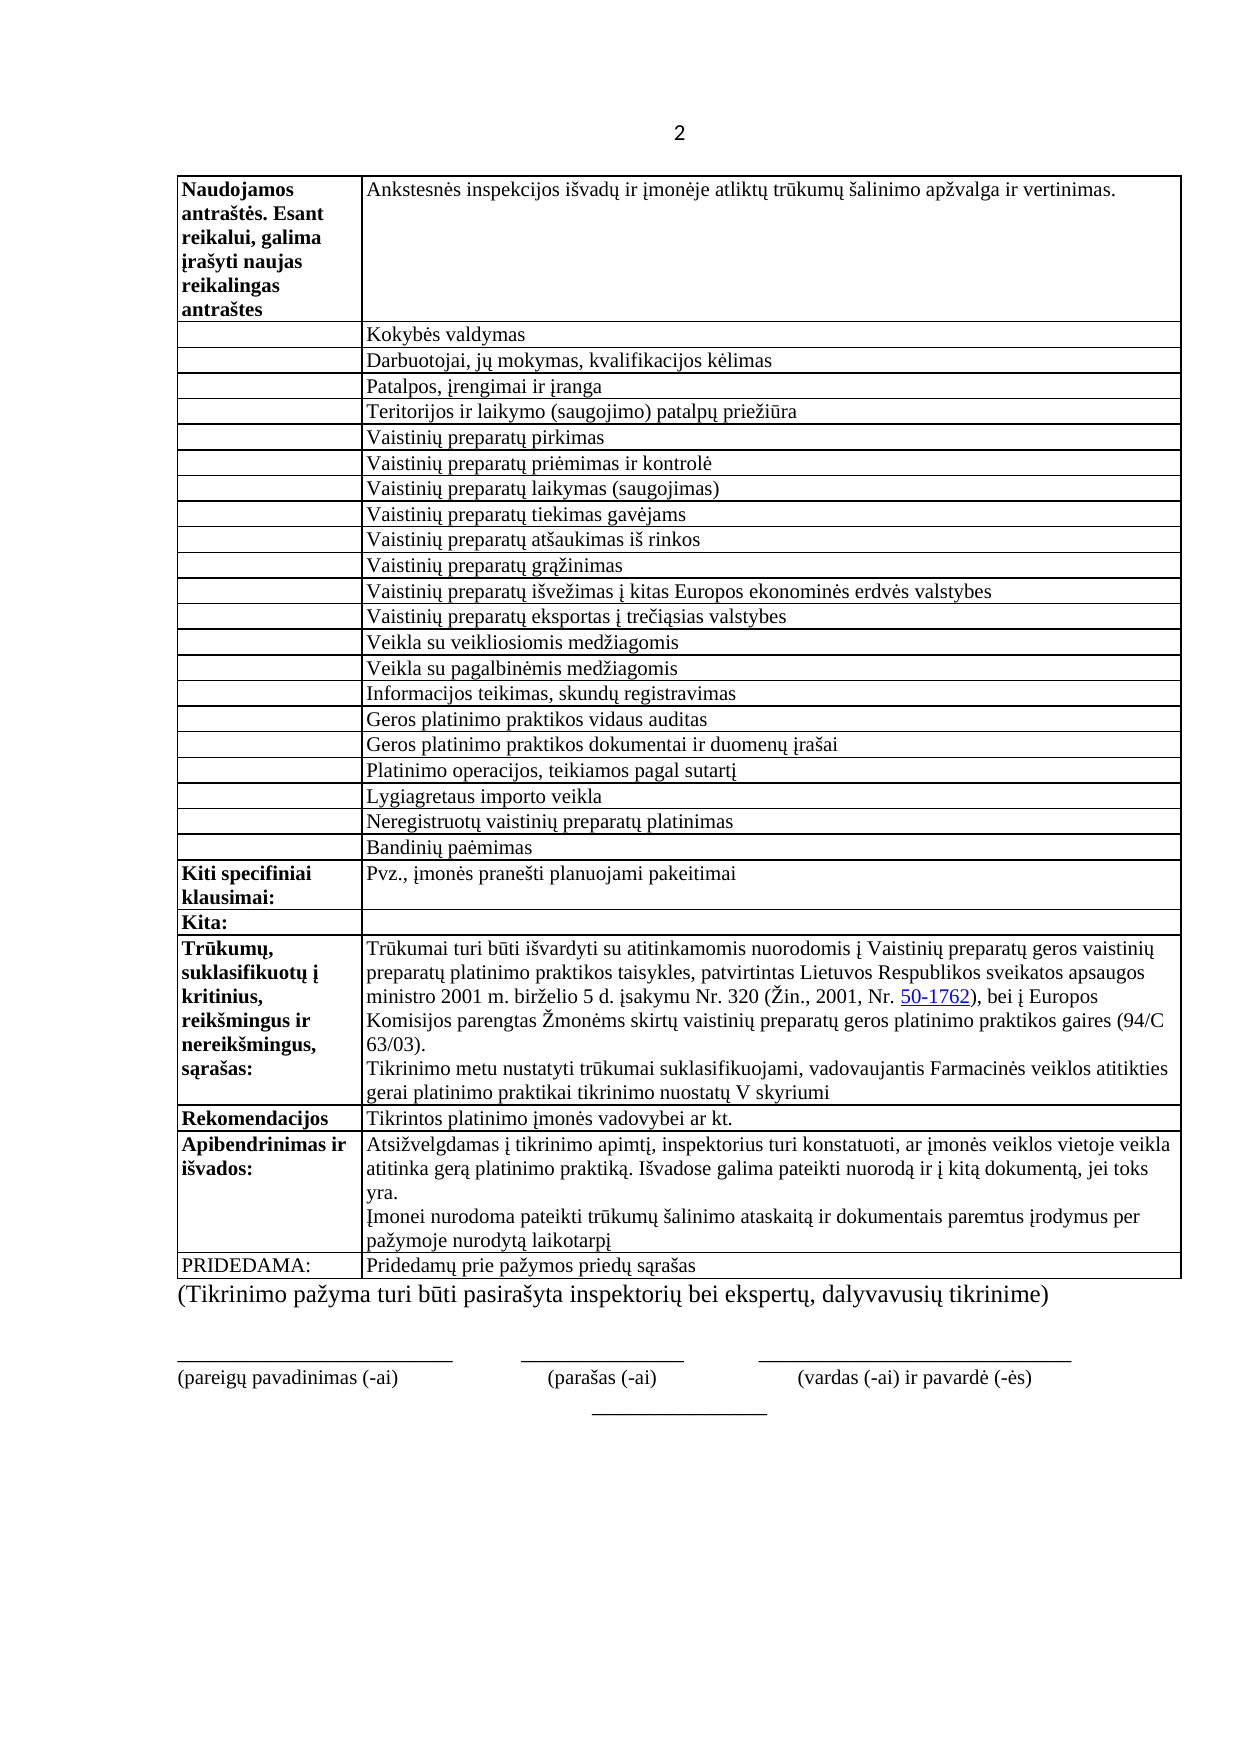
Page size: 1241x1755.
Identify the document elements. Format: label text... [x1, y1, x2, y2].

table_cell Ankstesnės inspekcijos išvadų ir įmonėje atliktų trūkumų šalinimo apžvalga ir vertinimas. [363, 177, 1180, 321]
text (pareigų pavadinimas (-ai) (parašas (-ai) (vardas (-ai) ir pavardė (-ės) [177, 1365, 1181, 1389]
table_cell Apibendrinimas ir išvados: [178, 1132, 361, 1252]
text ______________ [177, 1389, 1181, 1418]
table_cell Pvz., įmonės pranešti planuojami pakeitimai [363, 861, 1180, 909]
text ______________________ _____________ _________________________ [177, 1336, 1181, 1365]
text (Tikrinimo pažyma turi būti pasirašyta inspektorių bei ekspertų, dalyvavusių tikrinime) [177, 1279, 1181, 1308]
table_cell Trūkumų, suklasifikuotų į kritinius, reikšmingus ir nereikšmingus, sąrašas: [178, 936, 361, 1104]
